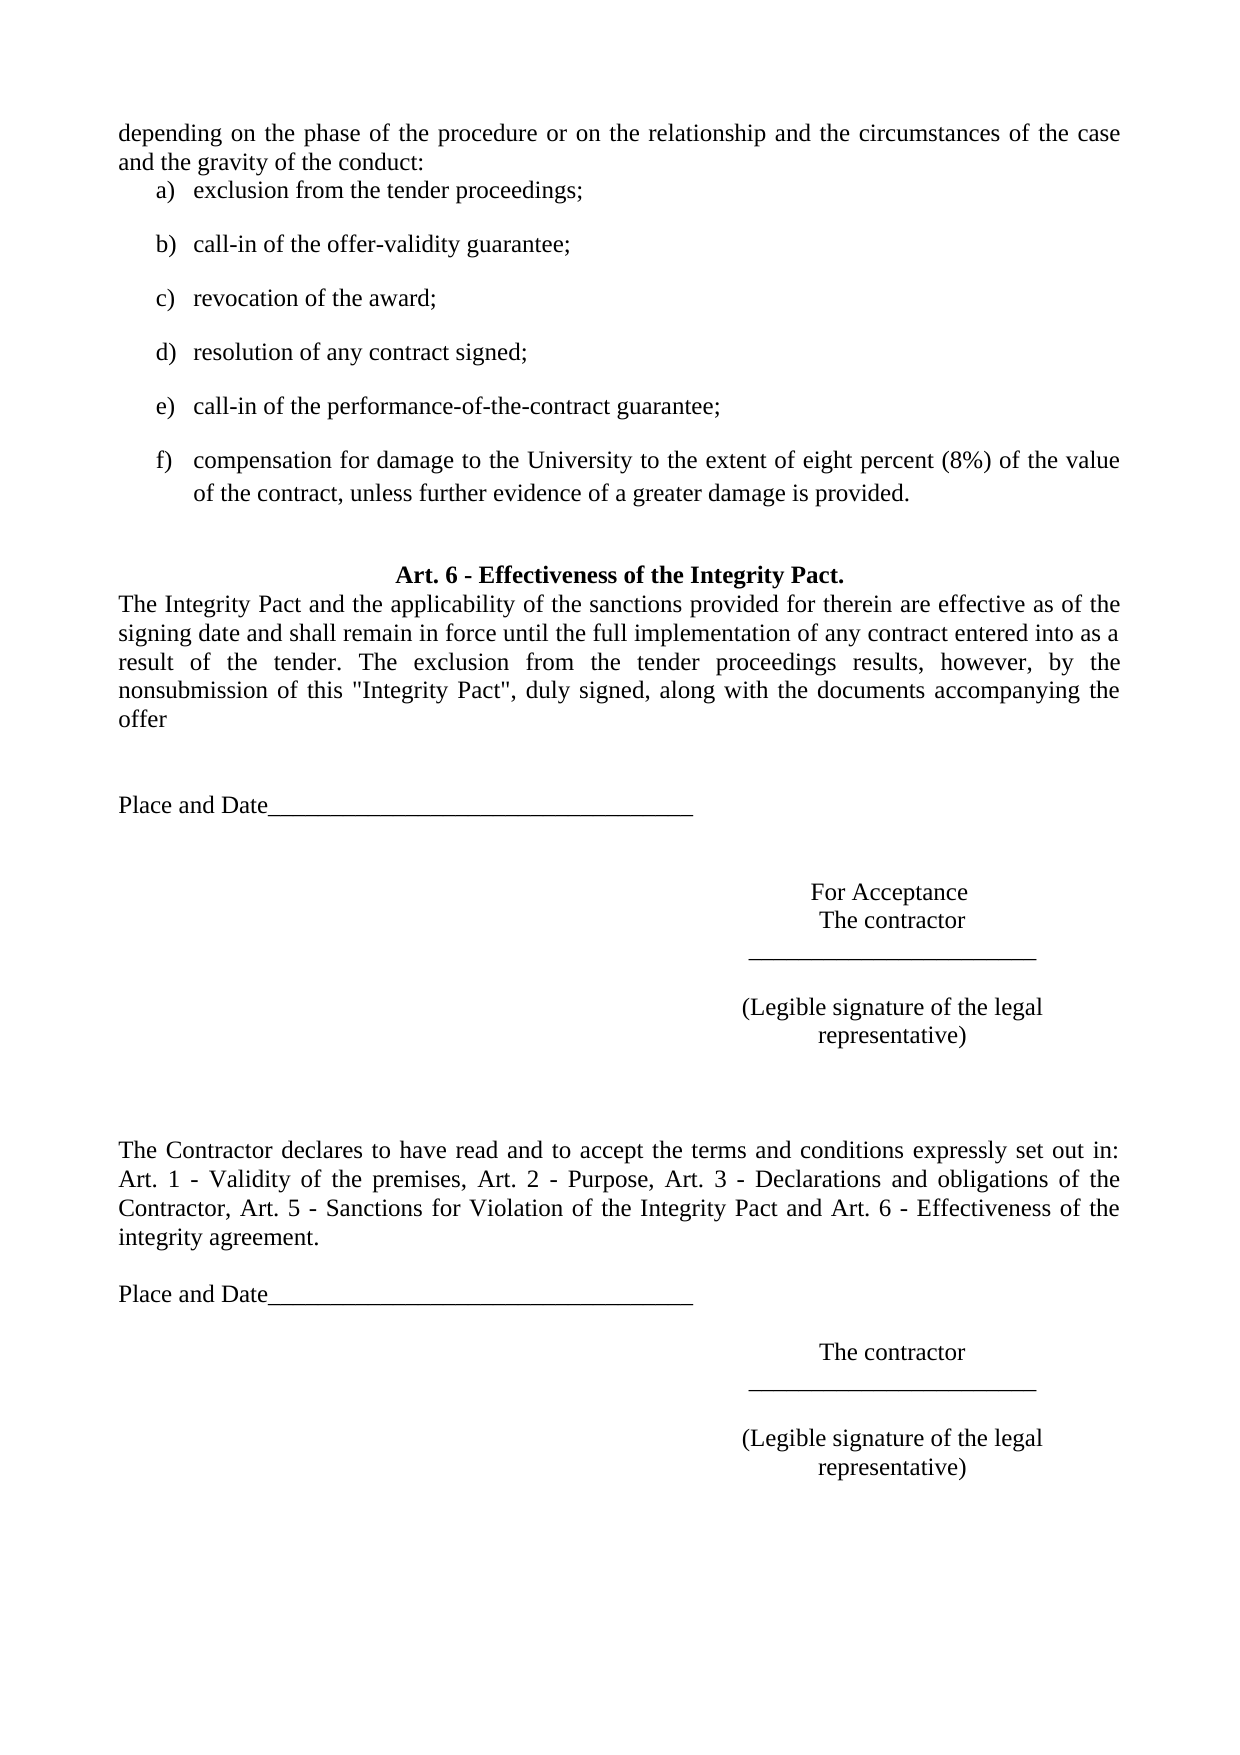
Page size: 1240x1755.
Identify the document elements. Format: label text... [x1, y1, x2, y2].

text Place and Date__________________________________ [118, 1279, 1121, 1308]
text Place and Date__________________________________ [118, 791, 1121, 819]
text Art. 6 - Effectiveness of the Integrity Pact. [118, 561, 1121, 589]
table_header The contractor _______________________ (Legible signature of the legal representative) [664, 1337, 1120, 1481]
text The Integrity Pact and the applicability of the sanctions provided for therein are effective as of the signing date and shall remain in force until the full implementation of any contract entered into as a result of the tender. The exclusion from the tender proceedings results, however, by the nonsubmission of this "Integrity Pact", duly signed, along with the documents accompanying the offer [118, 589, 1121, 733]
list call-in of the offer-validity guarantee; [156, 229, 1121, 258]
list revocation of the award; [156, 283, 1121, 312]
list resolution of any contract signed; [156, 337, 1121, 366]
text The Contractor declares to have read and to accept the terms and conditions expressly set out in: Art. 1 - Validity of the premises, Art. 2 - Purpose, Art. 3 - Declarations and obligations of the Contractor, Art. 5 - Sanctions for Violation of the Integrity Pact and Art. 6 - Effectiveness of the integrity agreement. [118, 1136, 1121, 1251]
list call-in of the performance-of-the-contract guarantee; [156, 391, 1121, 420]
table_header For Acceptance The contractor _______________________ (Legible signature of the legal representative) [664, 877, 1120, 1078]
list exclusion from the tender proceedings; [156, 176, 1121, 204]
list compensation for damage to the University to the extent of eight percent (8%) of the value of the contract, unless further evidence of a greater damage is provided. [156, 445, 1121, 507]
text depending on the phase of the procedure or on the relationship and the circumstances of the case and the gravity of the conduct: [118, 118, 1121, 176]
